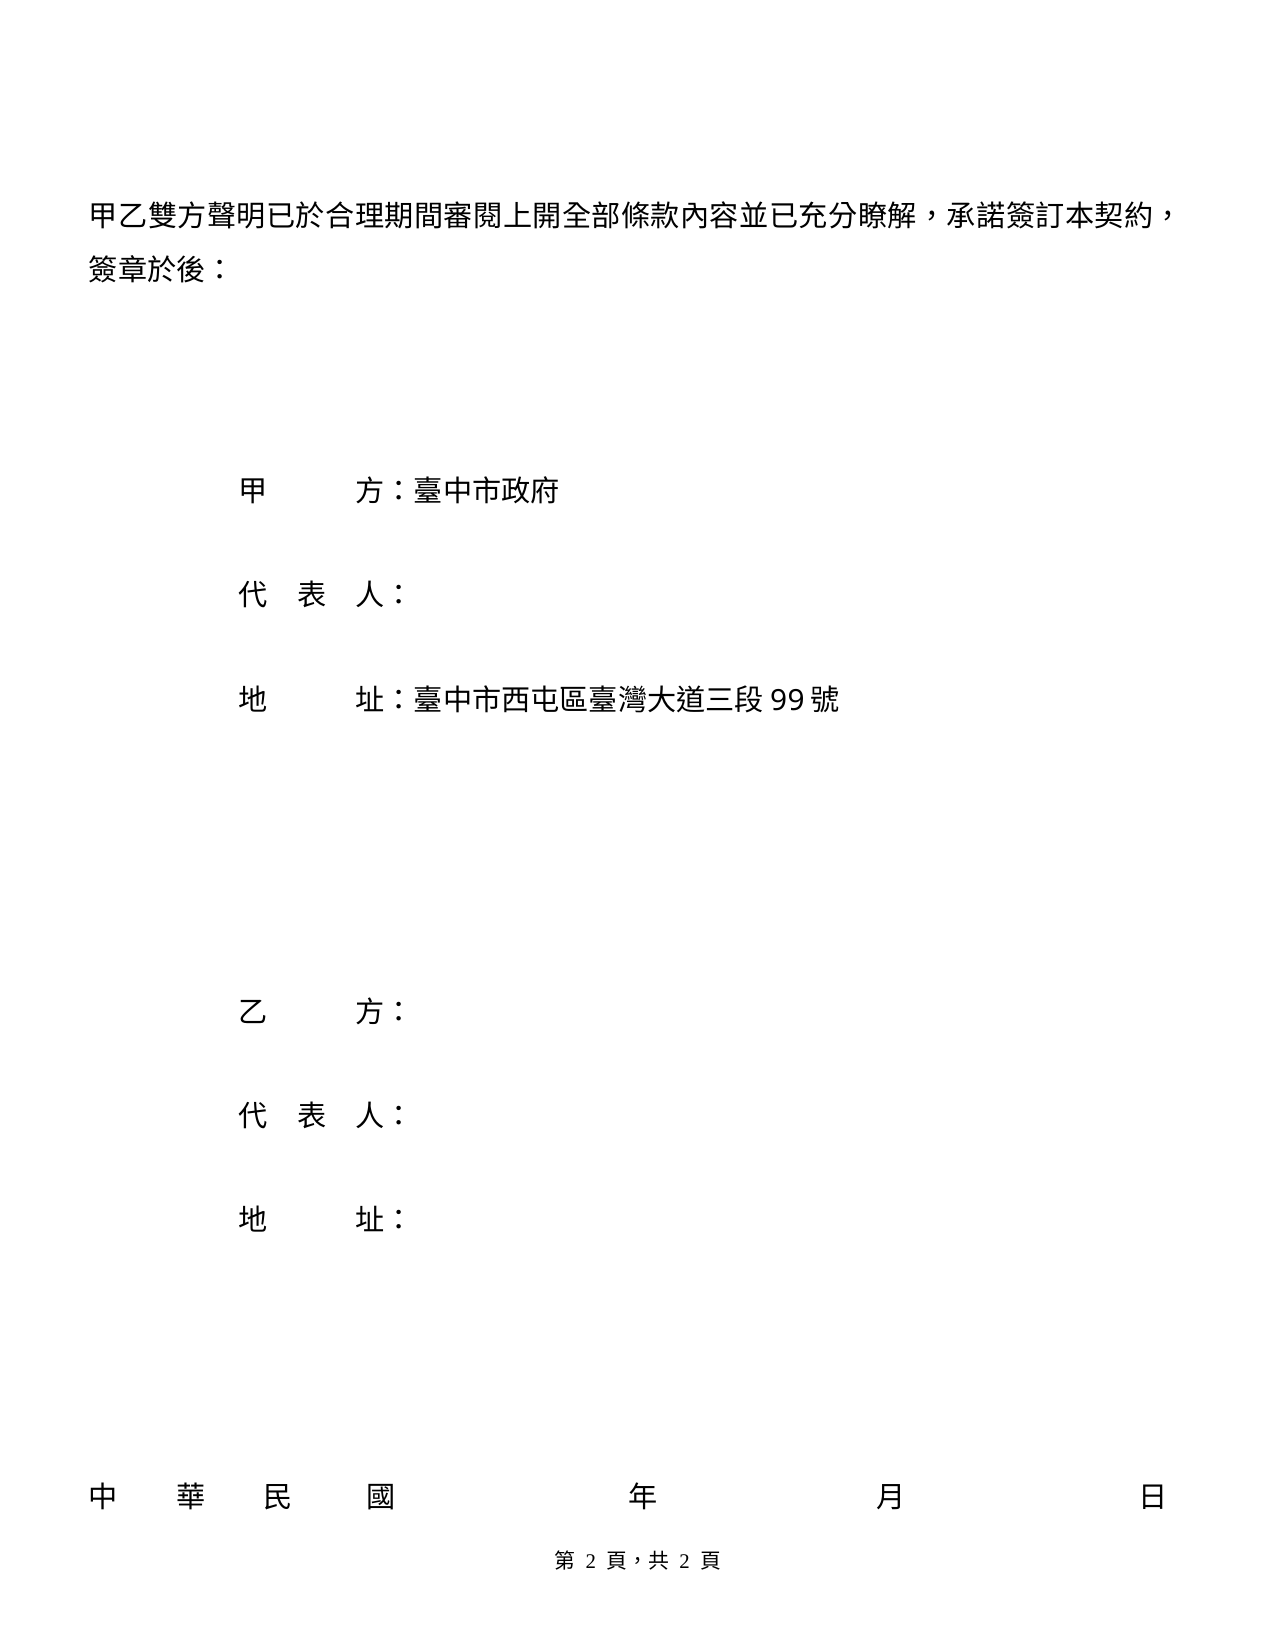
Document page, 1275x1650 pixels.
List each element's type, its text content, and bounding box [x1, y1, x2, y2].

text 中 華 民 國 年 月 日 [89, 1479, 1186, 1514]
text 代 表 人： [189, 562, 1186, 617]
text 地 址：臺中市西屯區臺灣大道三段99號 [189, 667, 1186, 721]
text 代 表 人： [189, 1083, 1186, 1137]
text 甲乙雙方聲明已於合理期間審閱上開全部條款內容並已充分瞭解，承諾簽訂本契約，簽章於後： [89, 183, 1186, 292]
text 地 址： [189, 1187, 1186, 1242]
text 乙 方： [189, 979, 1186, 1033]
text 甲 方：臺中市政府 [189, 458, 1186, 512]
